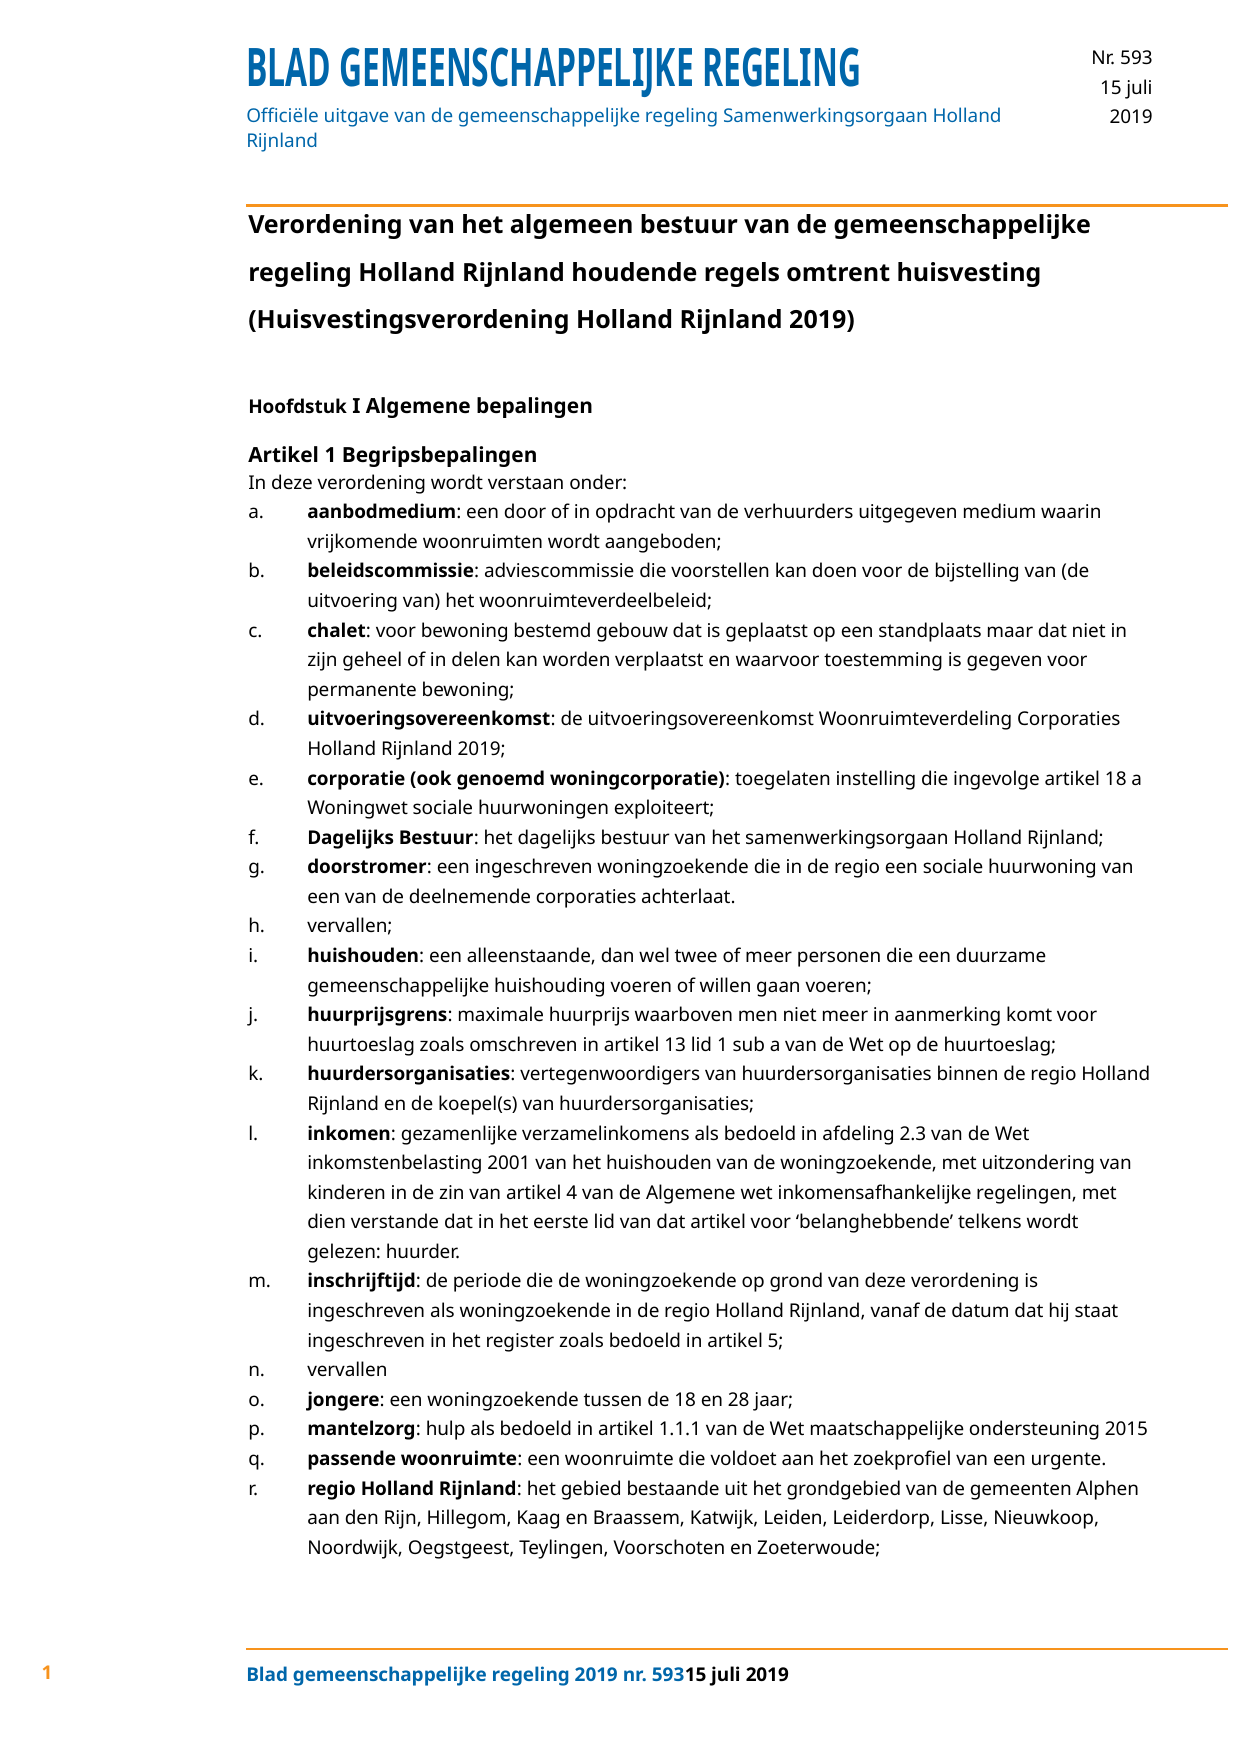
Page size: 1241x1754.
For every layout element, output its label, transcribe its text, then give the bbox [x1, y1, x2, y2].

text Verordening van het algemeen bestuur van de gemeenschappelijke regeling Holland Rijnland houdende regels omtrent huisvesting (Huisvestingsverordening Holland Rijnland 2019) [248, 207, 1152, 336]
list beleidscommissie: adviescommissie die voorstellen kan doen voor de bijstelling van (de uitvoering van) het woonruimteverdeelbeleid; [248, 558, 1152, 613]
text Hoofdstuk I Algemene bepalingen [248, 391, 1152, 420]
list huurdersorganisaties: vertegenwoordigers van huurdersorganisaties binnen de regio Holland Rijnland en de koepel(s) van huurdersorganisaties; [248, 1061, 1152, 1116]
list passende woonruimte: een woonruimte die voldoet aan het zoekprofiel van een urgente. [248, 1445, 1152, 1471]
list vervallen; [248, 913, 1152, 938]
list uitvoeringsovereenkomst: de uitvoeringsovereenkomst Woonruimteverdeling Corporaties Holland Rijnland 2019; [248, 706, 1152, 761]
picture [41, 47, 231, 172]
text In deze verordening wordt verstaan onder: [248, 469, 1152, 495]
text Artikel 1 Begripsbepalingen [248, 441, 1152, 469]
list chalet: voor bewoning bestemd gebouw dat is geplaatst op een standplaats maar dat niet in zijn geheel of in delen kan worden verplaatst en waarvoor toestemming is gegeven voor permanente bewoning; [248, 617, 1152, 702]
list aanbodmedium: een door of in opdracht van de verhuurders uitgegeven medium waarin vrijkomende woonruimten wordt aangeboden; [248, 498, 1152, 554]
list doorstromer: een ingeschreven woningzoekende die in de regio een sociale huurwoning van een van de deelnemende corporaties achterlaat. [248, 853, 1152, 909]
list regio Holland Rijnland: het gebied bestaande uit het grondgebied van de gemeenten Alphen aan den Rijn, Hillegom, Kaag en Braassem, Katwijk, Leiden, Leiderdorp, Lisse, Nieuwkoop, Noordwijk, Oegstgeest, Teylingen, Voorschoten en Zoeterwoude; [248, 1475, 1152, 1560]
list corporatie (ook genoemd woningcorporatie): toegelaten instelling die ingevolge artikel 18 a Woningwet sociale huurwoningen exploiteert; [248, 765, 1152, 820]
list jongere: een woningzoekende tussen de 18 en 28 jaar; [248, 1386, 1152, 1412]
list inkomen: gezamenlijke verzamelinkomens als bedoeld in afdeling 2.3 van de Wet inkomstenbelasting 2001 van het huishouden van de woningzoekende, met uitzondering van kinderen in de zin van artikel 4 van de Algemene wet inkomensafhankelijke regelingen, met dien verstande dat in het eerste lid van dat artikel voor ‘belanghebbende’ telkens wordt gelezen: huurder. [248, 1120, 1152, 1264]
list mantelzorg: hulp als bedoeld in artikel 1.1.1 van de Wet maatschappelijke ondersteuning 2015 [248, 1416, 1152, 1441]
list huurprijsgrens: maximale huurprijs waarboven men niet meer in aanmerking komt voor huurtoeslag zoals omschreven in artikel 13 lid 1 sub a van de Wet op de huurtoeslag; [248, 1001, 1152, 1057]
list huishouden: een alleenstaande, dan wel twee of meer personen die een duurzame gemeenschappelijke huishouding voeren of willen gaan voeren; [248, 942, 1152, 998]
list inschrijftijd: de periode die de woningzoekende op grond van deze verordening is ingeschreven als woningzoekende in de regio Holland Rijnland, vanaf de datum dat hij staat ingeschreven in het register zoals bedoeld in artikel 5; [248, 1268, 1152, 1353]
list vervallen [248, 1356, 1152, 1382]
list Dagelijks Bestuur: het dagelijks bestuur van het samenwerkingsorgaan Holland Rijnland; [248, 824, 1152, 850]
